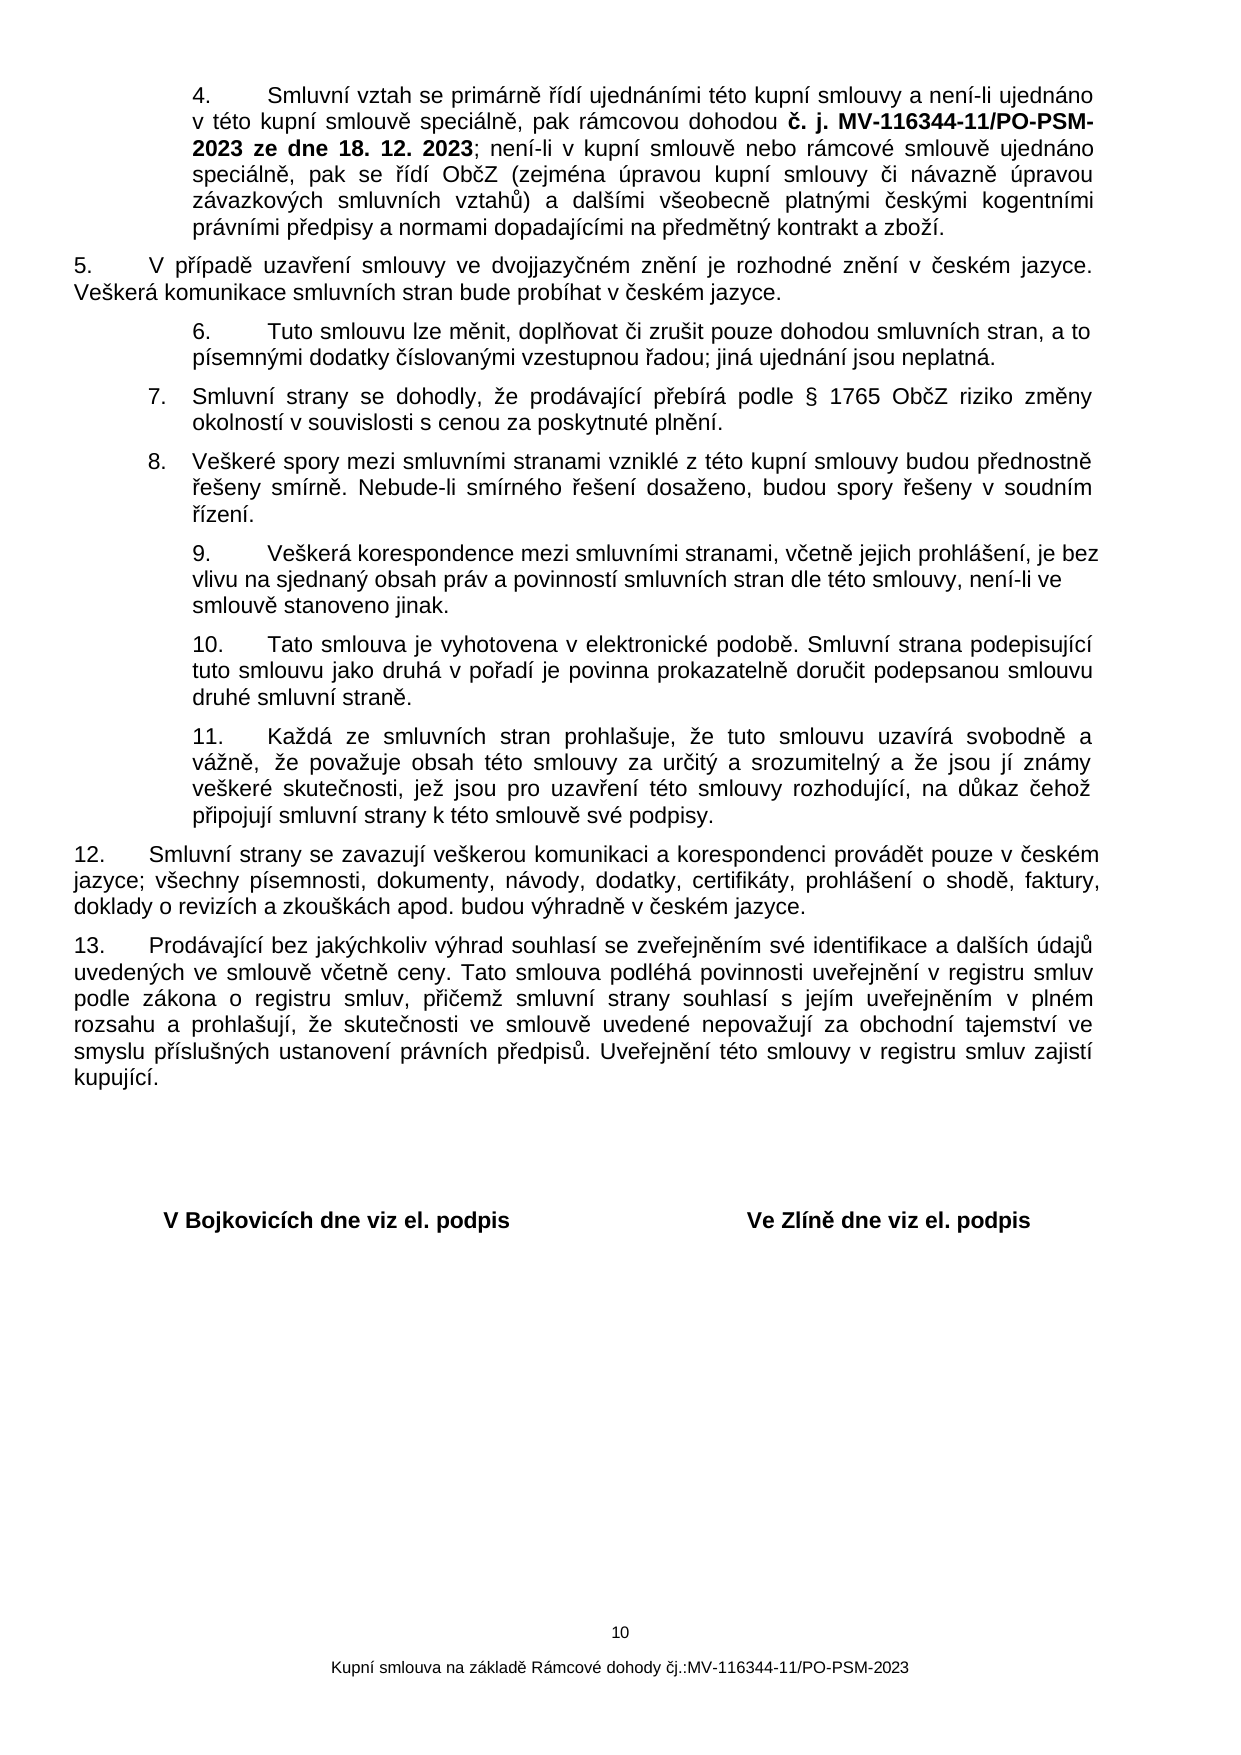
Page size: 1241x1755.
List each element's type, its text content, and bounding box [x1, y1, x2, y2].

list Smluvní vztah se primárně řídí ujednáními této kupní smlouvy a není-li ujednáno v této kupní smlouvě speciálně, pak rámcovou dohodou č. j. MV-116344-11/PO-PSM-2023 ze dne 18. 12. 2023; není-li v kupní smlouvě nebo rámcové smlouvě ujednáno speciálně, pak se řídí ObčZ (zejména úpravou kupní smlouvy či návazně úpravou závazkových smluvních vztahů) a dalšími všeobecně platnými českými kogentními právními předpisy a normami dopadajícími na předmětný kontrakt a zboží. [192, 82, 1094, 240]
list Prodávající bez jakýchkoliv výhrad souhlasí se zveřejněním své identifikace a dalších údajů uvedených ve smlouvě včetně ceny. Tato smlouva podléhá povinnosti uveřejnění v registru smluv podle zákona o registru smluv, přičemž smluvní strany souhlasí s jejím uveřejněním v plném rozsahu a prohlašují, že skutečnosti ve smlouvě uvedené nepovažují za obchodní tajemství ve smyslu příslušných ustanovení právních předpisů. Uveřejnění této smlouvy v registru smluv zajistí kupující. [74, 932, 1093, 1090]
list Každá ze smluvních stran prohlašuje, že tuto smlouvu uzavírá svobodně a vážně, že považuje obsah této smlouvy za určitý a srozumitelný a že jsou jí známy veškeré skutečnosti, jež jsou pro uzavření této smlouvy rozhodující, na důkaz čehož připojují smluvní strany k této smlouvě své podpisy. [192, 723, 1092, 828]
table_header V Bojkovicích dne viz el. podpis [158, 1208, 657, 1246]
list Veškeré spory mezi smluvními stranami vzniklé z této kupní smlouvy budou přednostně řešeny smírně. Nebude-li smírného řešení dosaženo, budou spory řešeny v soudním řízení. [148, 448, 1092, 527]
list Veškerá korespondence mezi smluvními stranami, včetně jejich prohlášení, je bez vlivu na sjednaný obsah práv a povinností smluvních stran dle této smlouvy, není-li ve smlouvě stanoveno jinak. [192, 539, 1108, 619]
list Tato smlouva je vyhotovena v elektronické podobě. Smluvní strana podepisující tuto smlouvu jako druhá v pořadí je povinna prokazatelně doručit podepsanou smlouvu druhé smluvní straně. [192, 631, 1093, 710]
list Tuto smlouvu lze měnit, doplňovat či zrušit pouze dohodou smluvních stran, a to písemnými dodatky číslovanými vzestupnou řadou; jiná ujednání jsou neplatná. [192, 318, 1092, 370]
list Smluvní strany se zavazují veškerou komunikaci a korespondenci provádět pouze v českém jazyce; všechny písemnosti, dokumenty, návody, dodatky, certifikáty, prohlášení o shodě, faktury, doklady o revizích a zkouškách apod. budou výhradně v českém jazyce. [74, 841, 1100, 920]
list V případě uzavření smlouvy ve dvojjazyčném znění je rozhodné znění v českém jazyce. Veškerá komunikace smluvních stran bude probíhat v českém jazyce. [74, 252, 1093, 305]
list Smluvní strany se dohodly, že prodávající přebírá podle § 1765 ObčZ riziko změny okolností v souvislosti s cenou za poskytnuté plnění. [148, 383, 1092, 436]
table_header Ve Zlíně dne viz el. podpis [657, 1208, 1139, 1246]
